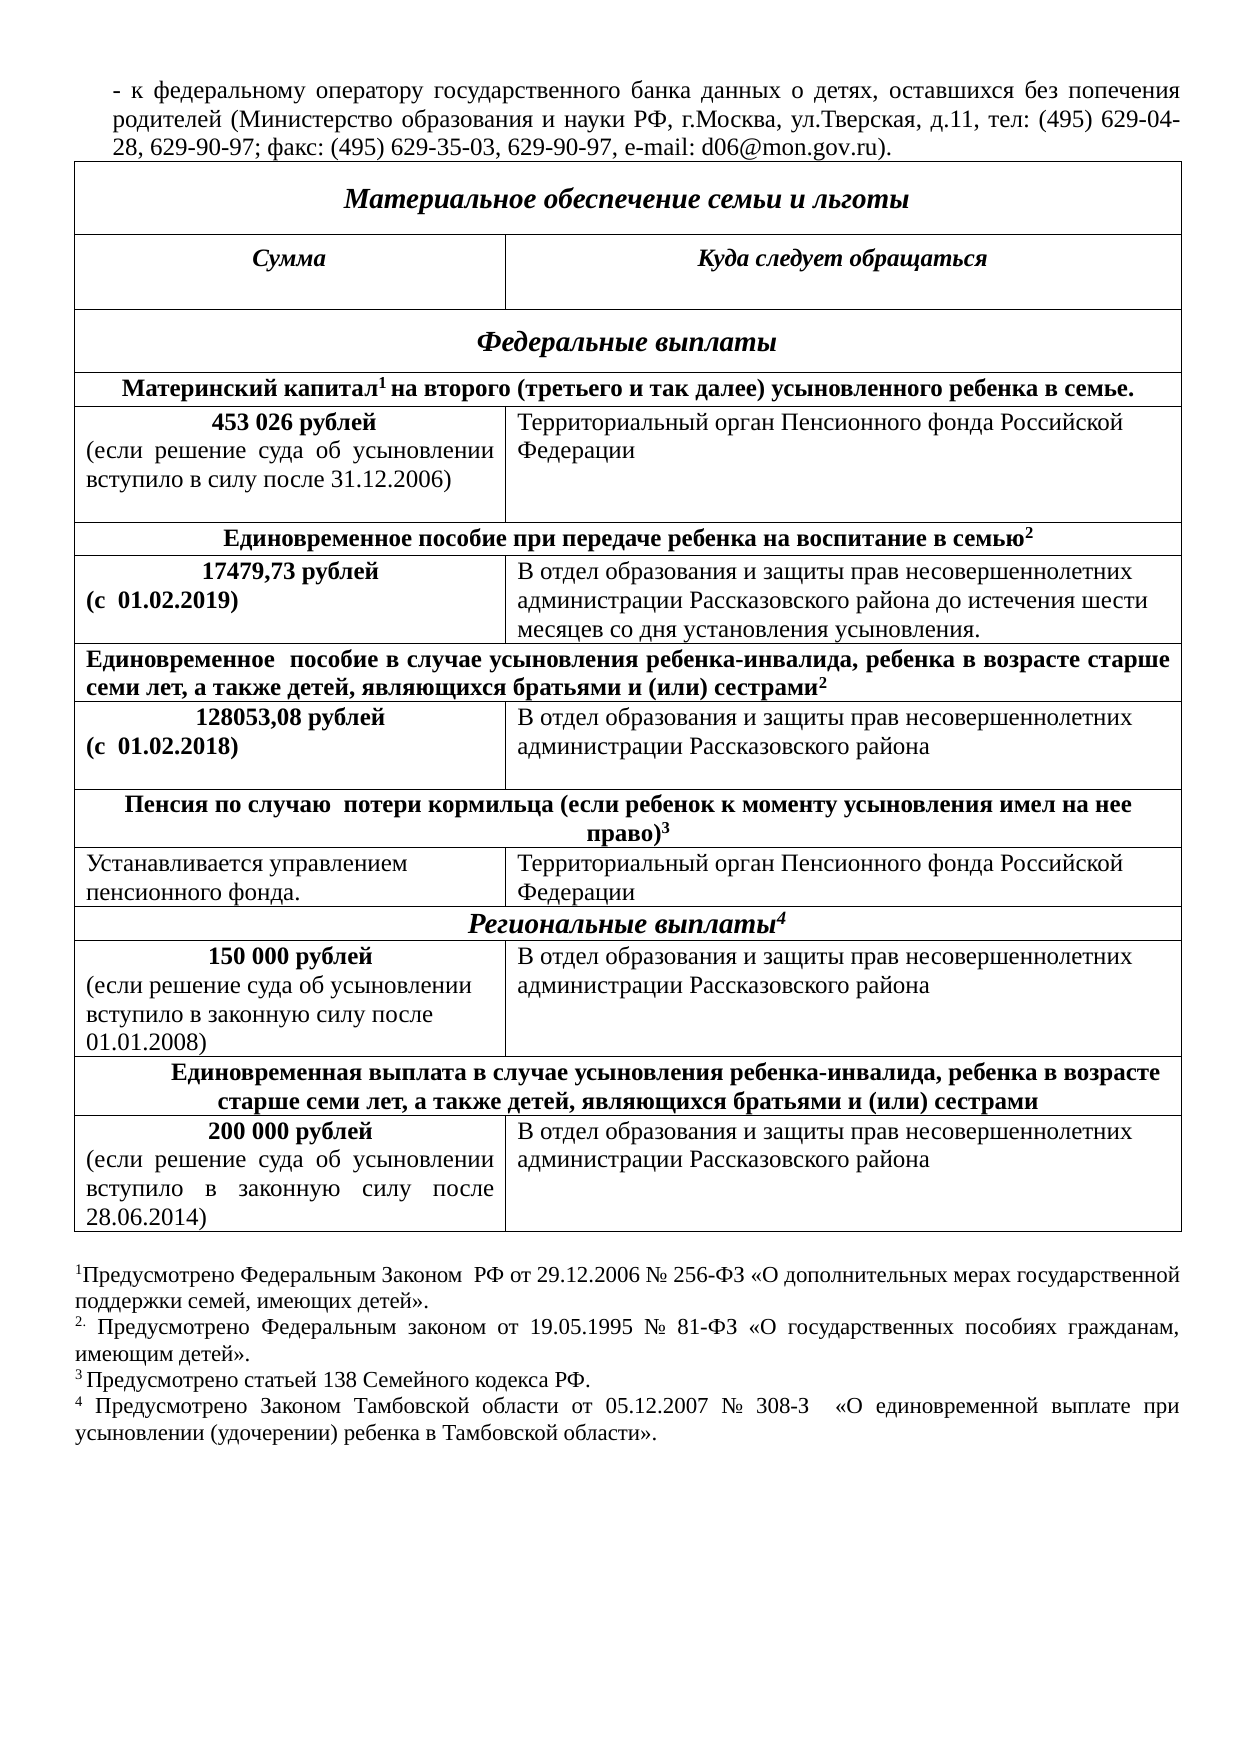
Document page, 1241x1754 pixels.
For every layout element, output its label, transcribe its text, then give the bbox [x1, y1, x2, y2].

table_cell 128053,08 рублей (с 01.02.2018) [75, 702, 505, 788]
table_cell Территориальный орган Пенсионного фонда Российской Федерации [506, 848, 1181, 906]
table_cell Федеральные выплаты [75, 310, 1181, 372]
table_cell Территориальный орган Пенсионного фонда Российской Федерации [506, 407, 1181, 522]
table_cell В отдел образования и защиты прав несовершеннолетних администрации Рассказовского района до истечения шести месяцев со дня установления усыновления. [506, 556, 1181, 643]
table_cell Региональные выплаты4 [75, 907, 1181, 940]
text 4 Предусмотрено Законом Тамбовской области от 05.12.2007 № 308-З «О единовременной выплате при усыновлении (удочерении) ребенка в Тамбовской области». [75, 1392, 1181, 1445]
table_cell Устанавливается управлением пенсионного фонда. [75, 848, 505, 906]
table_cell Сумма [75, 235, 505, 309]
table_cell В отдел образования и защиты прав несовершеннолетних администрации Рассказовского района [506, 702, 1181, 788]
table_cell В отдел образования и защиты прав несовершеннолетних администрации Рассказовского района [506, 1116, 1181, 1231]
text - к федеральному оператору государственного банка данных о детях, оставшихся без попечения родителей (Министерство образования и науки РФ, г.Москва, ул.Тверская, д.11, тел: (495) 629-04-28, 629-90-97; факс: (495) 629-35-03, 629-90-97, e-mail: d06@mon.gov.ru). [112, 75, 1181, 161]
table_cell Куда следует обращаться [506, 235, 1181, 309]
table_cell Пенсия по случаю потери кормильца (если ребенок к моменту усыновления имел на нее право)3 [75, 790, 1181, 847]
table_cell Единовременное пособие при передаче ребенка на воспитание в семью2 [75, 523, 1181, 555]
text 3 Предусмотрено статьей 138 Семейного кодекса РФ. [75, 1366, 1181, 1392]
table_header Материальное обеспечение семьи и льготы [75, 162, 1181, 234]
text 1Предусмотрено Федеральным Законом РФ от 29.12.2006 № 256-ФЗ «О дополнительных мерах государственной поддержки семей, имеющих детей». [75, 1261, 1181, 1313]
table_cell Единовременная выплата в случае усыновления ребенка-инвалида, ребенка в возрасте старше семи лет, а также детей, являющихся братьями и (или) сестрами [75, 1057, 1181, 1115]
table_cell 200 000 рублей (если решение суда об усыновлении вступило в законную силу после 28.06.2014) [75, 1116, 505, 1231]
table_cell В отдел образования и защиты прав несовершеннолетних администрации Рассказовского района [506, 941, 1181, 1056]
table_cell 453 026 рублей (если решение суда об усыновлении вступило в силу после 31.12.2006) [75, 407, 505, 522]
table_cell Материнский капитал1 на второго (третьего и так далее) усыновленного ребенка в семье. [75, 373, 1181, 406]
table_cell 17479,73 рублей (с 01.02.2019) [75, 556, 505, 643]
text 2. Предусмотрено Федеральным законом от 19.05.1995 № 81-ФЗ «О государственных пособиях гражданам, имеющим детей». [75, 1313, 1181, 1366]
table_cell Единовременное пособие в случае усыновления ребенка-инвалида, ребенка в возрасте старше семи лет, а также детей, являющихся братьями и (или) сестрами2 [75, 644, 1181, 701]
table_cell 150 000 рублей (если решение суда об усыновлении вступило в законную силу после 01.01.2008) [75, 941, 505, 1056]
